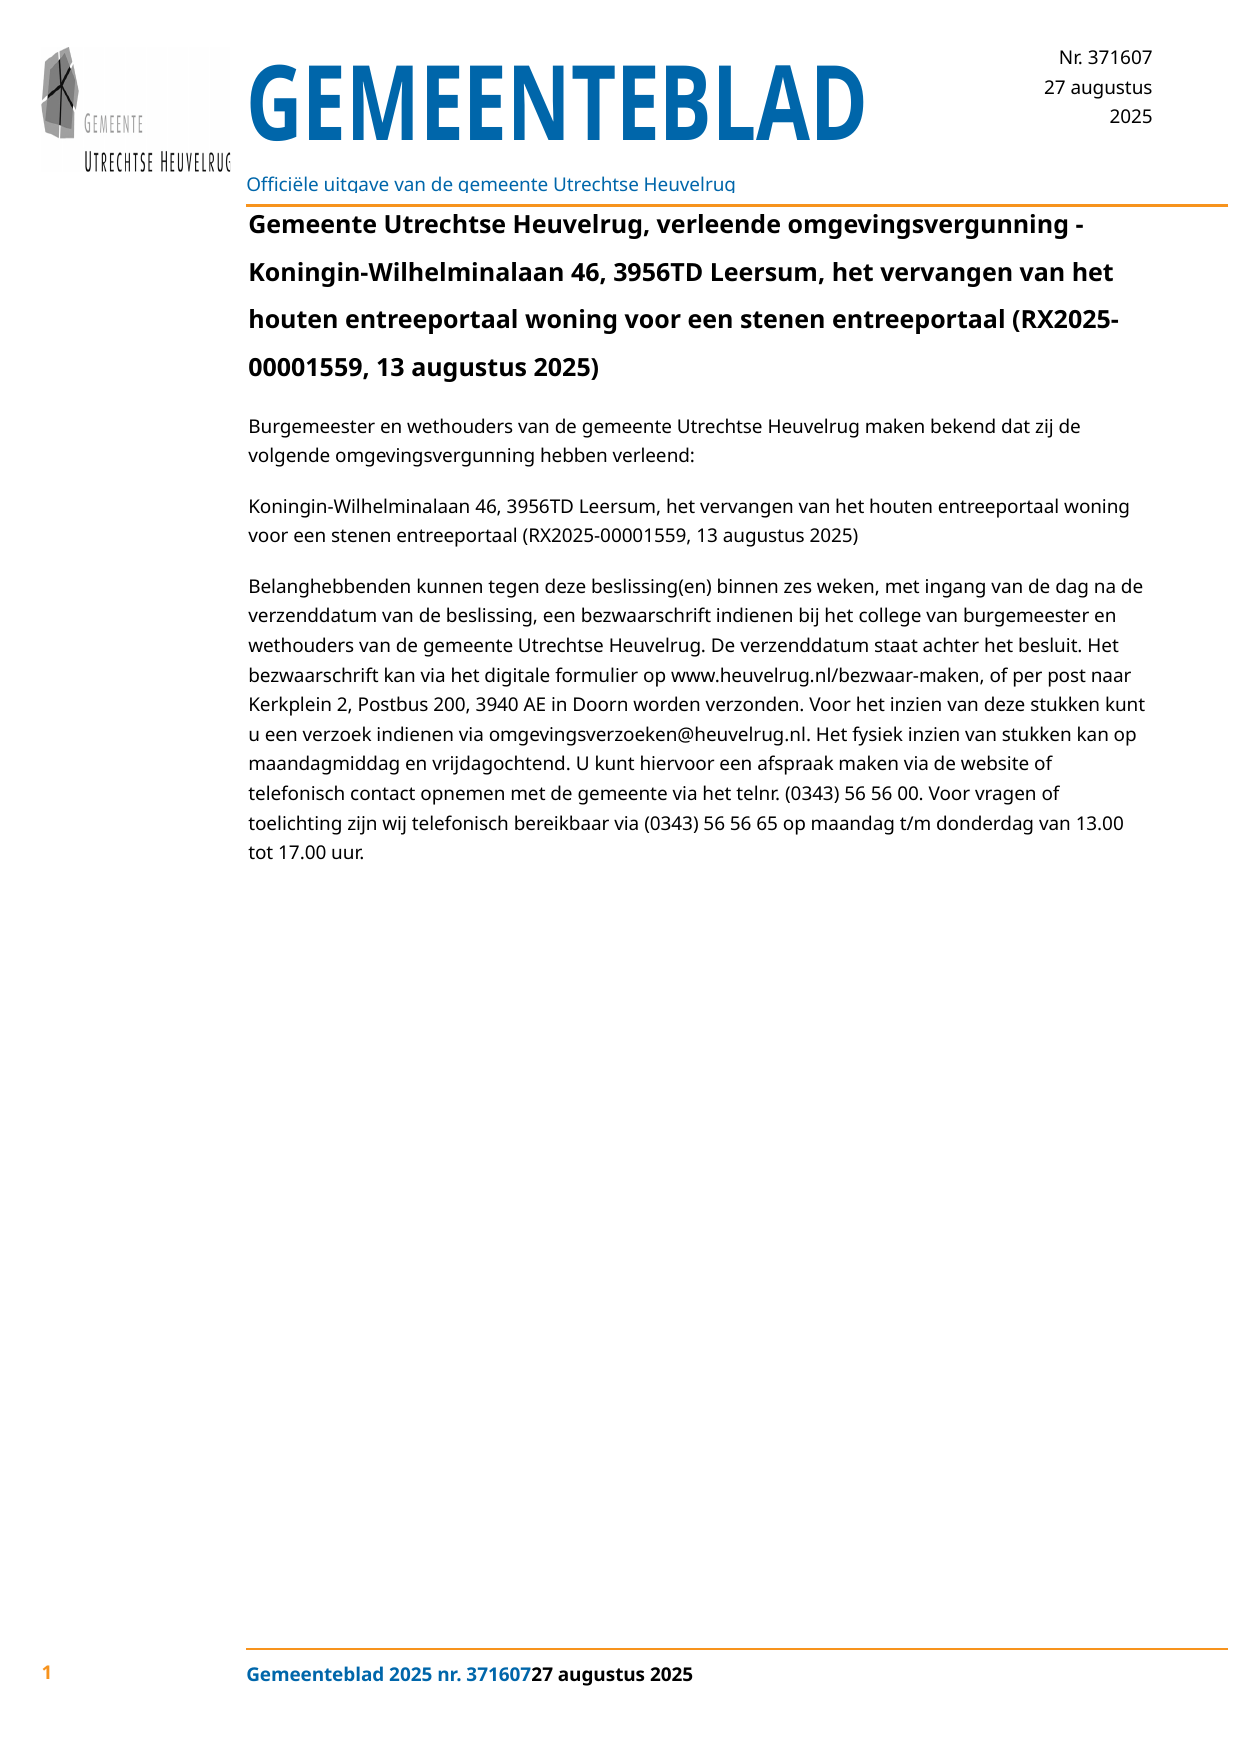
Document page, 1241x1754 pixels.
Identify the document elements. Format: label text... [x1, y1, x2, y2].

text Gemeente Utrechtse Heuvelrug, verleende omgevingsvergunning - Koningin-Wilhelminalaan 46, 3956TD Leersum, het vervangen van het houten entreeportaal woning voor een stenen entreeportaal (RX2025-00001559, 13 augustus 2025) [248, 207, 1152, 384]
text Burgemeester en wethouders van de gemeente Utrechtse Heuvelrug maken bekend dat zij de volgende omgevingsvergunning hebben verleend: [248, 413, 1152, 468]
picture [41, 47, 231, 172]
text Koningin-Wilhelminalaan 46, 3956TD Leersum, het vervangen van het houten entreeportaal woning voor een stenen entreeportaal (RX2025-00001559, 13 augustus 2025) [248, 493, 1152, 548]
text Belanghebbenden kunnen tegen deze beslissing(en) binnen zes weken, met ingang van de dag na de verzenddatum van de beslissing, een bezwaarschrift indienen bij het college van burgemeester en wethouders van de gemeente Utrechtse Heuvelrug. De verzenddatum staat achter het besluit. Het bezwaarschrift kan via het digitale formulier op www.heuvelrug.nl/bezwaar-maken, of per post naar Kerkplein 2, Postbus 200, 3940 AE in Doorn worden verzonden. Voor het inzien van deze stukken kunt u een verzoek indienen via omgevingsverzoeken@heuvelrug.nl. Het fysiek inzien van stukken kan op maandagmiddag en vrijdagochtend. U kunt hiervoor een afspraak maken via de website of telefonisch contact opnemen met de gemeente via het telnr. (0343) 56 56 00. Voor vragen of toelichting zijn wij telefonisch bereikbaar via (0343) 56 56 65 op maandag t/m donderdag van 13.00 tot 17.00 uur. [248, 573, 1152, 865]
